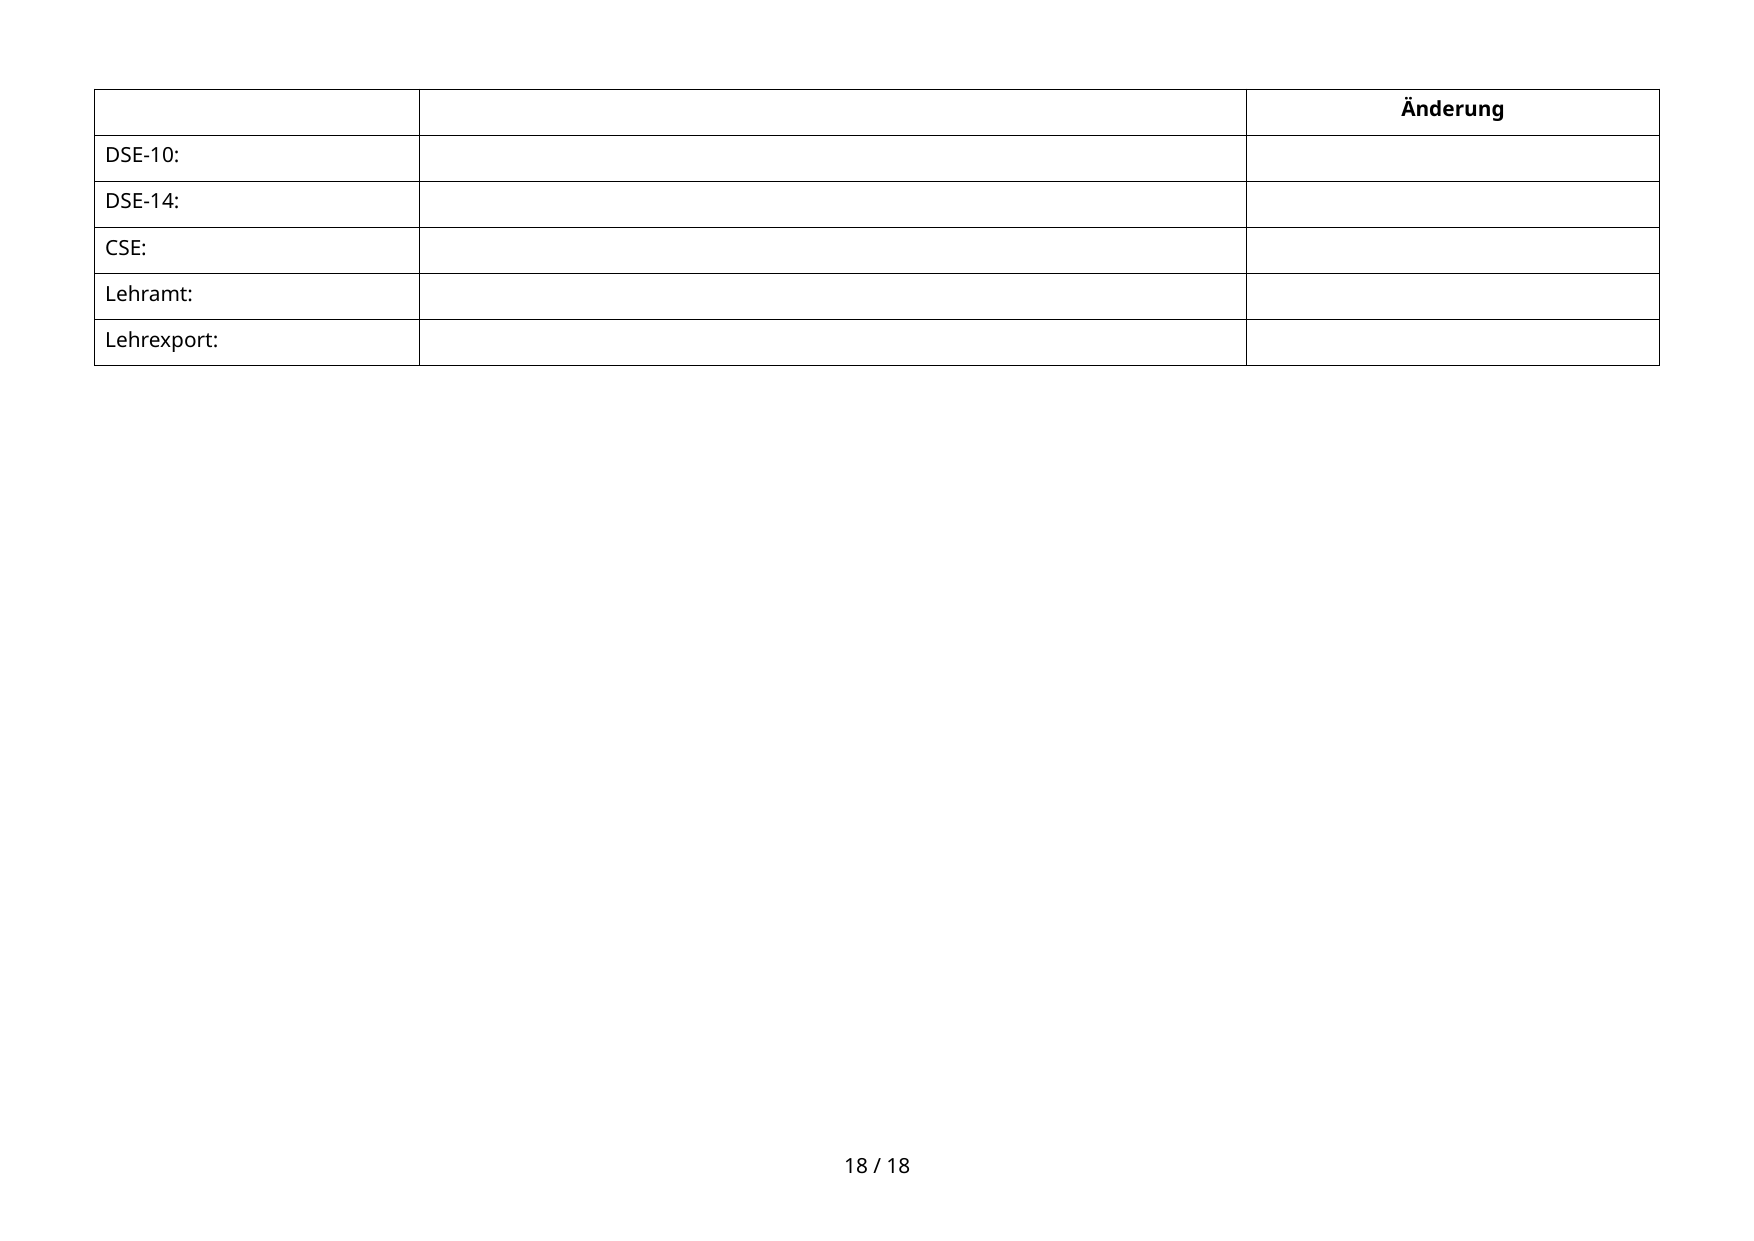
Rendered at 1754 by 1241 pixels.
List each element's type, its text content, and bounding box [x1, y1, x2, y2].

table_cell DSE-14: [95, 182, 419, 227]
table_cell [1247, 274, 1659, 319]
table_header [420, 90, 1246, 134]
table_cell [420, 228, 1246, 273]
table_cell [420, 320, 1246, 365]
table_cell [1247, 182, 1659, 227]
table_cell [1247, 320, 1659, 365]
table_cell CSE: [95, 228, 419, 273]
table_cell [1247, 228, 1659, 273]
table_cell DSE-10: [95, 136, 419, 181]
table_header Änderung [1247, 90, 1659, 134]
table_cell Lehrexport: [95, 320, 419, 365]
table_header [95, 90, 419, 134]
table_cell [420, 136, 1246, 181]
table_cell Lehramt: [95, 274, 419, 319]
table_cell [1247, 136, 1659, 181]
table_cell [420, 274, 1246, 319]
table_cell [420, 182, 1246, 227]
